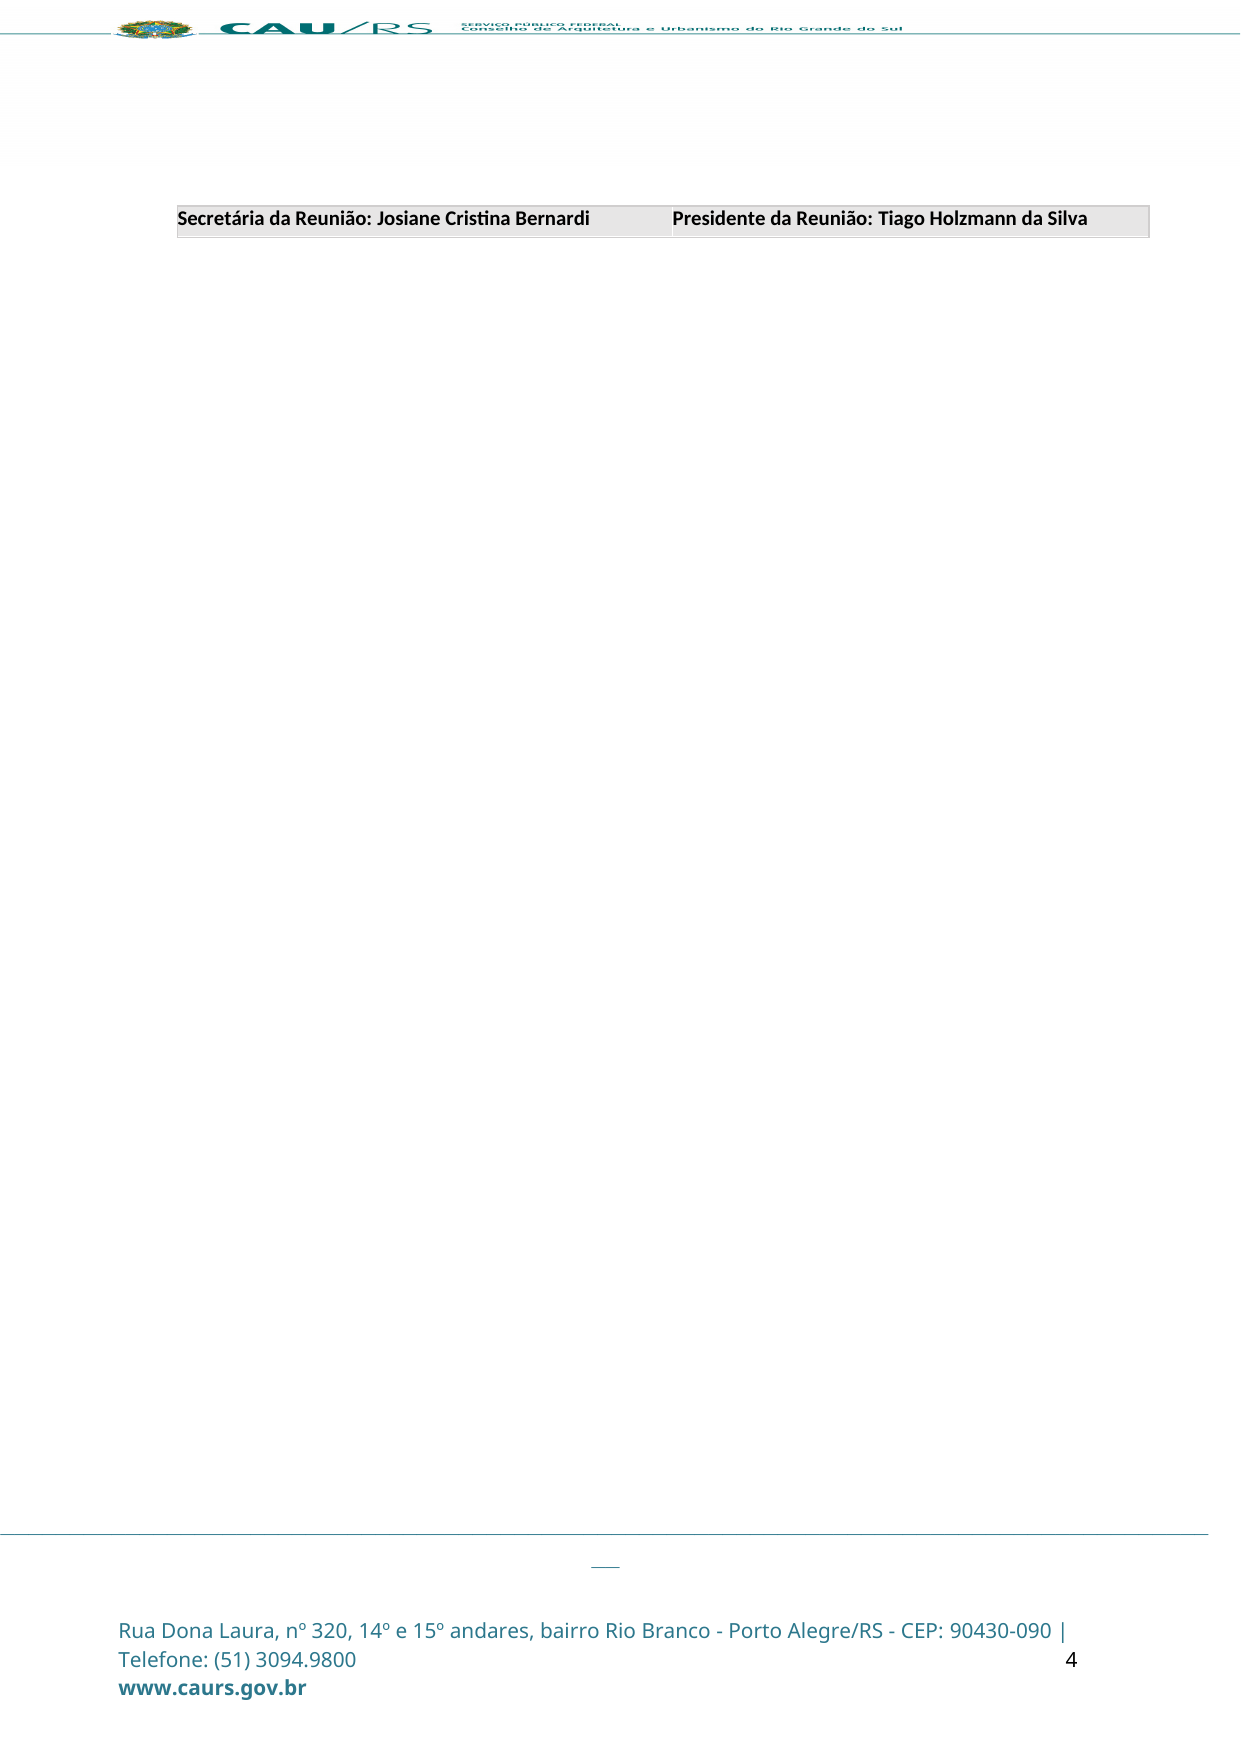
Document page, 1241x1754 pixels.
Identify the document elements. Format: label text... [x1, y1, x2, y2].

table_cell Presidente da Reunião: Tiago Holzmann da Silva [673, 207, 1148, 236]
table_cell Secretária da Reunião: Josiane Cristina Bernardi [178, 207, 672, 236]
